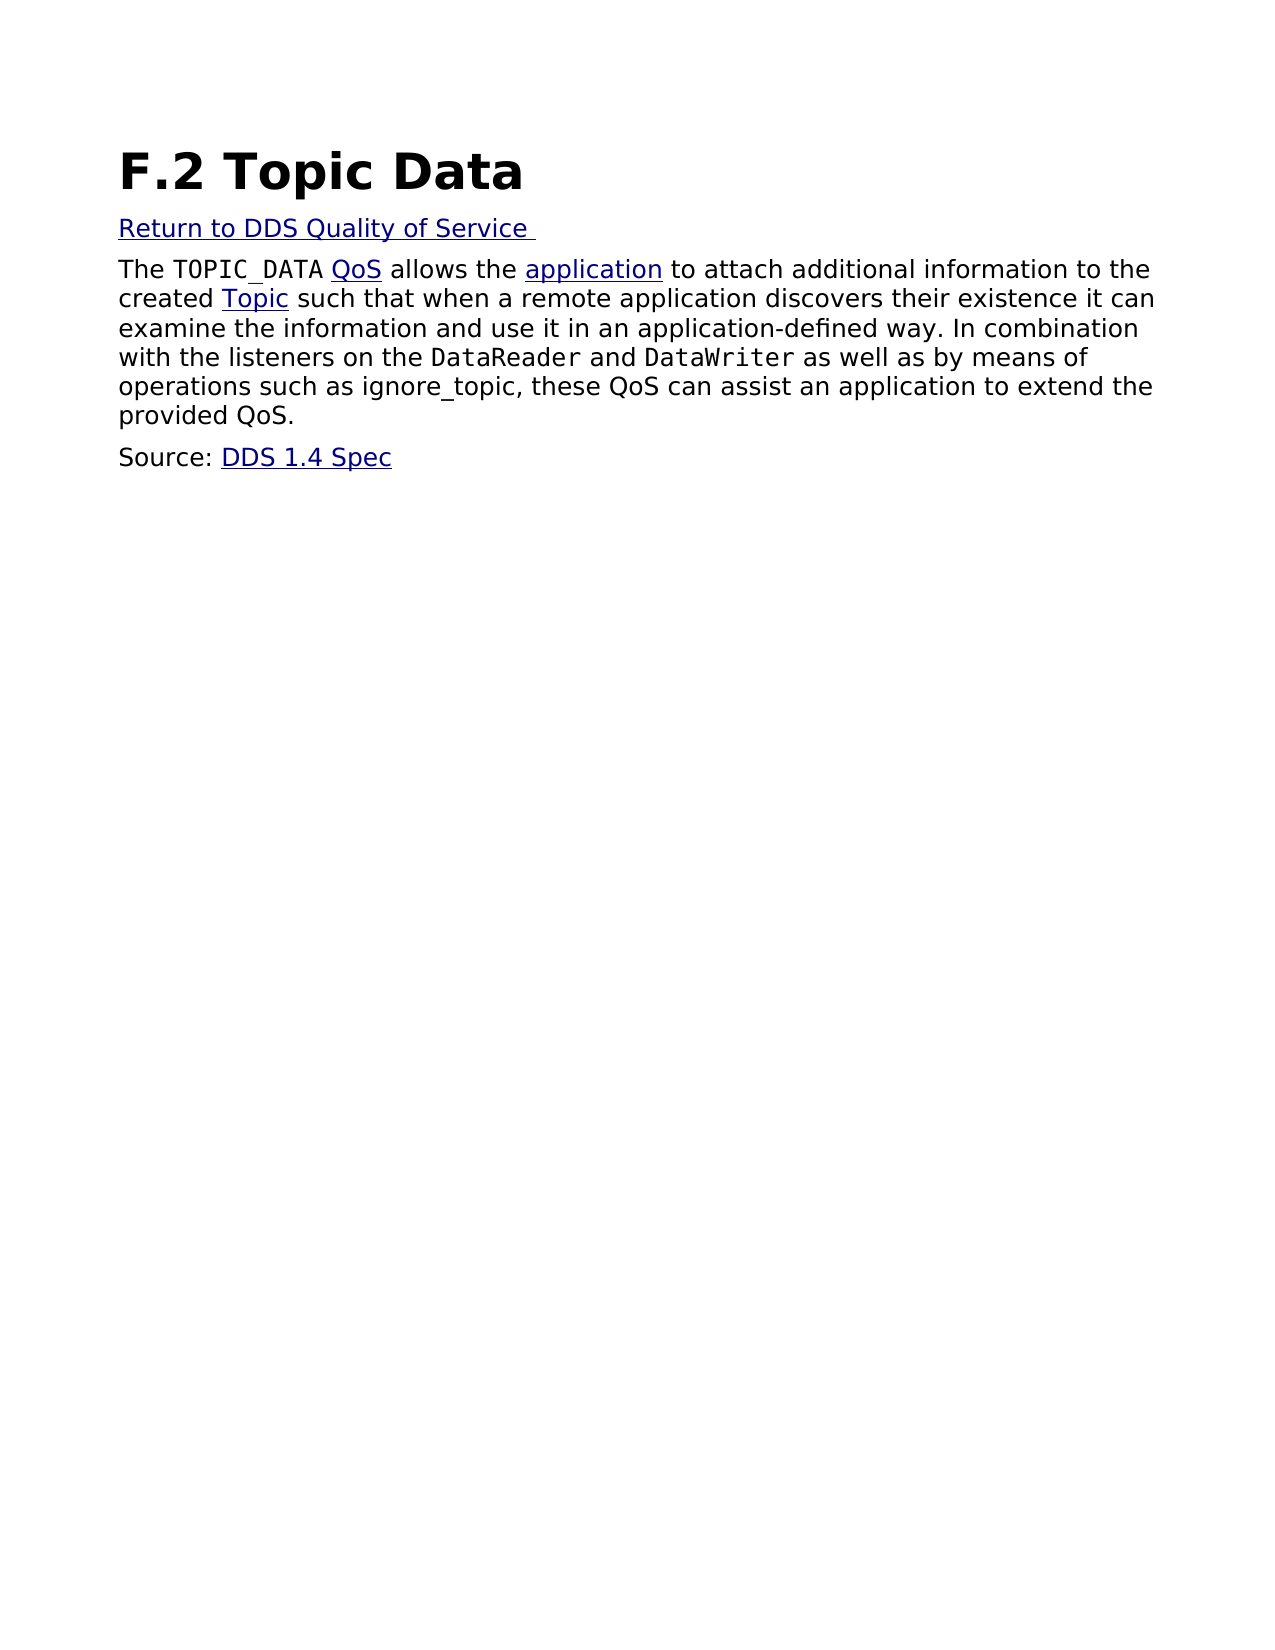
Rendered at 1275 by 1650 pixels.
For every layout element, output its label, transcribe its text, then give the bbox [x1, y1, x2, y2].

text Source: DDS 1.4 Spec [118, 443, 1157, 472]
text The TOPIC_DATA QoS allows the application to attach additional information to the created Topic such that when a remote application discovers their existence it can examine the information and use it in an application-defined way. In combination with the listeners on the DataReader and DataWriter as well as by means of operations such as ignore_topic, these QoS can assist an application to extend the provided QoS. [118, 256, 1157, 431]
text Return to DDS Quality of Service [118, 214, 1157, 243]
subtitle F.2 Topic Data [118, 143, 1157, 201]
